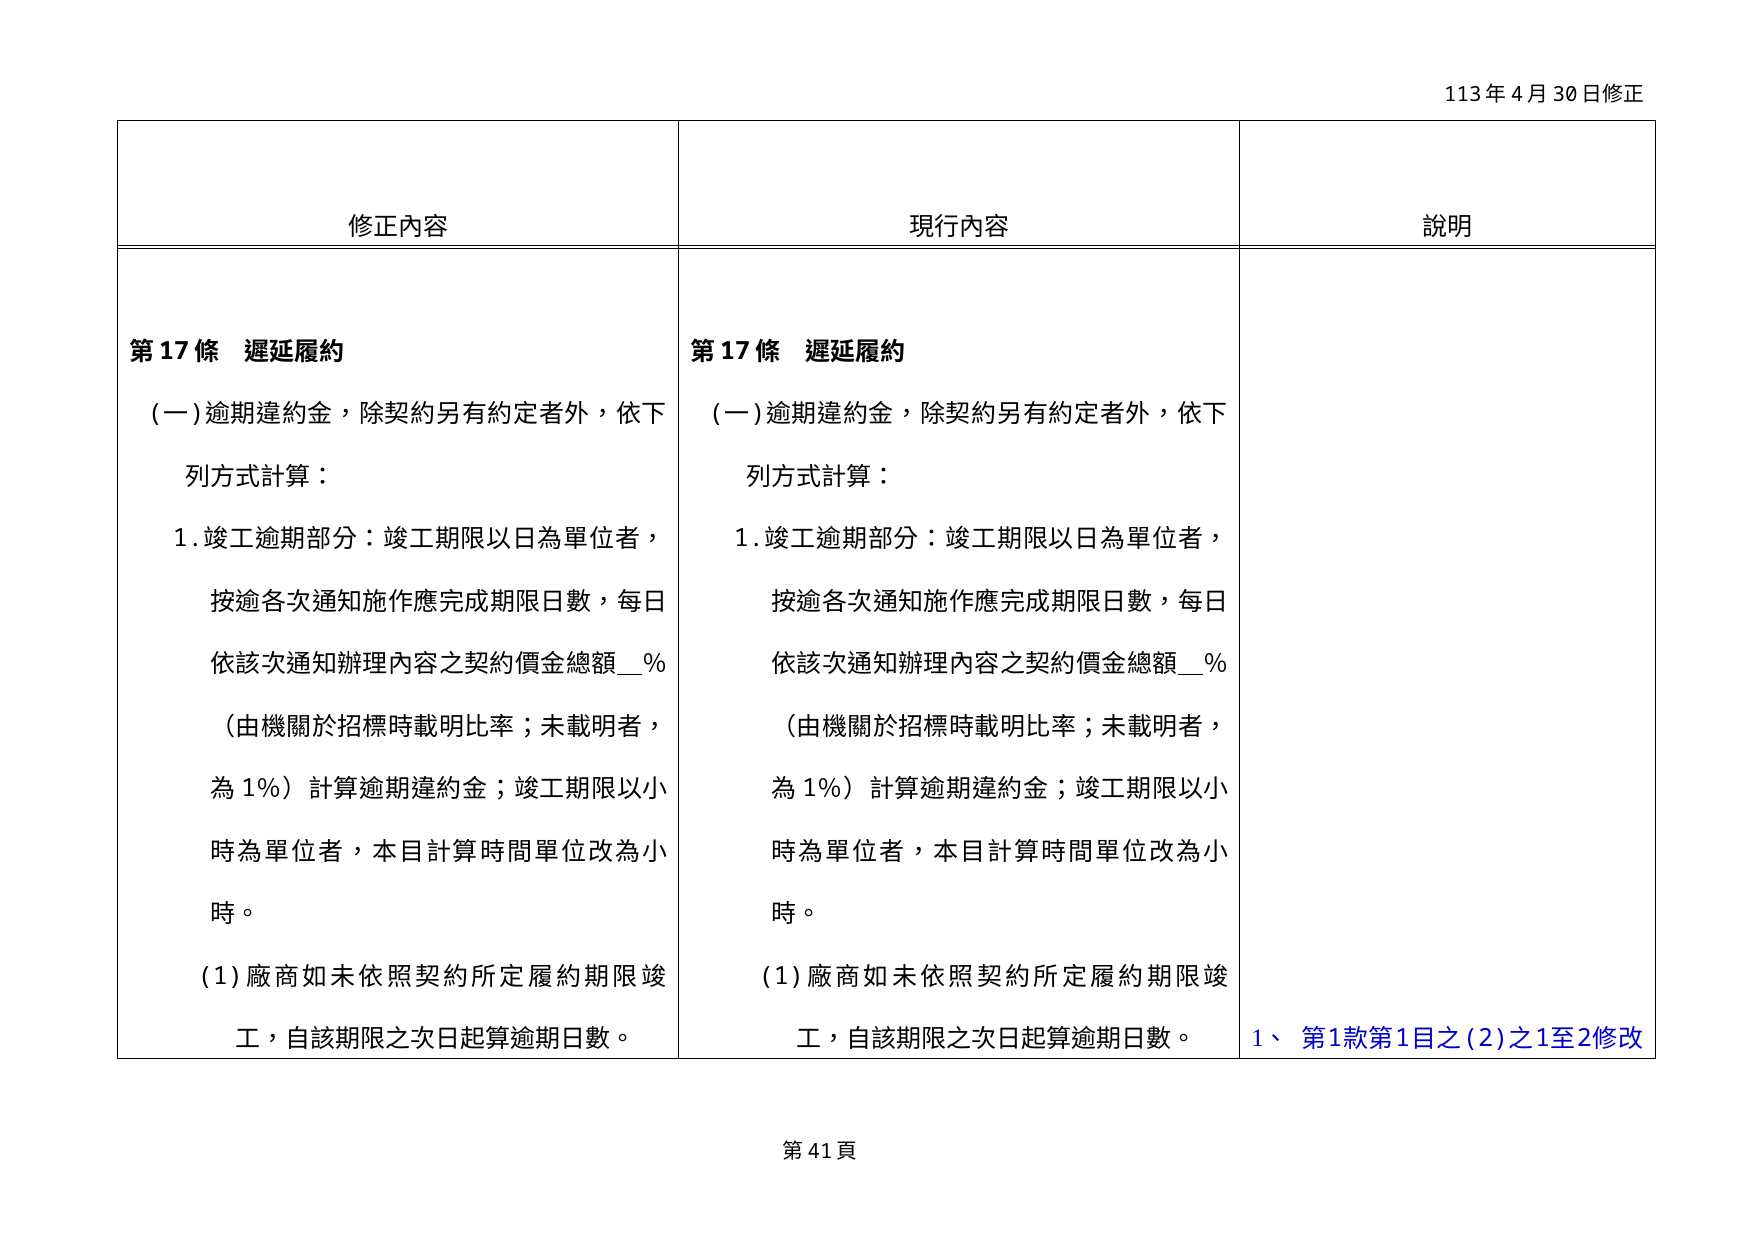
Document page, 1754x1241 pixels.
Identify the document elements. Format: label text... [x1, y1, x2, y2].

table_header 現行內容 [679, 121, 1239, 245]
table_header 說明 [1240, 121, 1655, 245]
table_cell 第1款第1目之(2)之1至2修改編號樣式，內容未修正。 第1目之(3)，比照「工程採購契約範本」第17條第1款第3目修正。 第4款，新增逾期違約金計算基準，原計算基準係以該次通知辦理內容之契約價金總額，如機關通知辦理內容施作難度較大、工作量較多或工址較遠，以該次通知內容計算逾期違約金上限，金額不大，實務曾發生廠商選擇支付違約金而未履行該通知項目。為避免前開情形，新增以累計各次通知辦理內容之契約價金總額為計算基準之選項，由機關於招標時視個案需求擇定。並參考「工程採購契約範本」修正逾期違約金總額上限之預設值為10%。 如機關選擇以累計履約期限內所有通知辦理內容之契約價金總額為計算基準，如有分批驗收或部分驗收，且就該部分填具結算驗收證明書者，其計算逾期違約金之基準應累計前已驗收之契約價金總額，已計罰之逾期違約金並應予扣除。 第11款刪除契約價金總額為原契約總金額選項並酌修文字，因開口契約有於一定期間內施作數量不確定之特性，如機關各次實際通知辦理內容加總與原契約總金額差額較大，以原契約總金額做為計罰基礎不符合比例原則，爰以結算總價為計罰基礎。 [1240, 249, 1655, 1058]
table_cell 第17條 遲延履約 (一)逾期違約金，除契約另有約定者外，依下列方式計算： 1.竣工逾期部分：竣工期限以日為單位者，按逾各次通知施作應完成期限日數，每日依該次通知辦理內容之契約價金總額＿％（由機關於招標時載明比率；未載明者，為1％）計算逾期違約金；竣工期限以小時為單位者，本目計算時間單位改為小時。 (1)廠商如未依照契約所定履約期限竣工，自該期限之次日起算逾期日數。 [679, 249, 1239, 1058]
table_header 修正內容 [118, 121, 678, 245]
table_cell 第17條 遲延履約 (一)逾期違約金，除契約另有約定者外，依下列方式計算： 1.竣工逾期部分：竣工期限以日為單位者，按逾各次通知施作應完成期限日數，每日依該次通知辦理內容之契約價金總額＿％（由機關於招標時載明比率；未載明者，為1％）計算逾期違約金；竣工期限以小時為單位者，本目計算時間單位改為小時。 (1)廠商如未依照契約所定履約期限竣工，自該期限之次日起算逾期日數。 [118, 249, 678, 1058]
